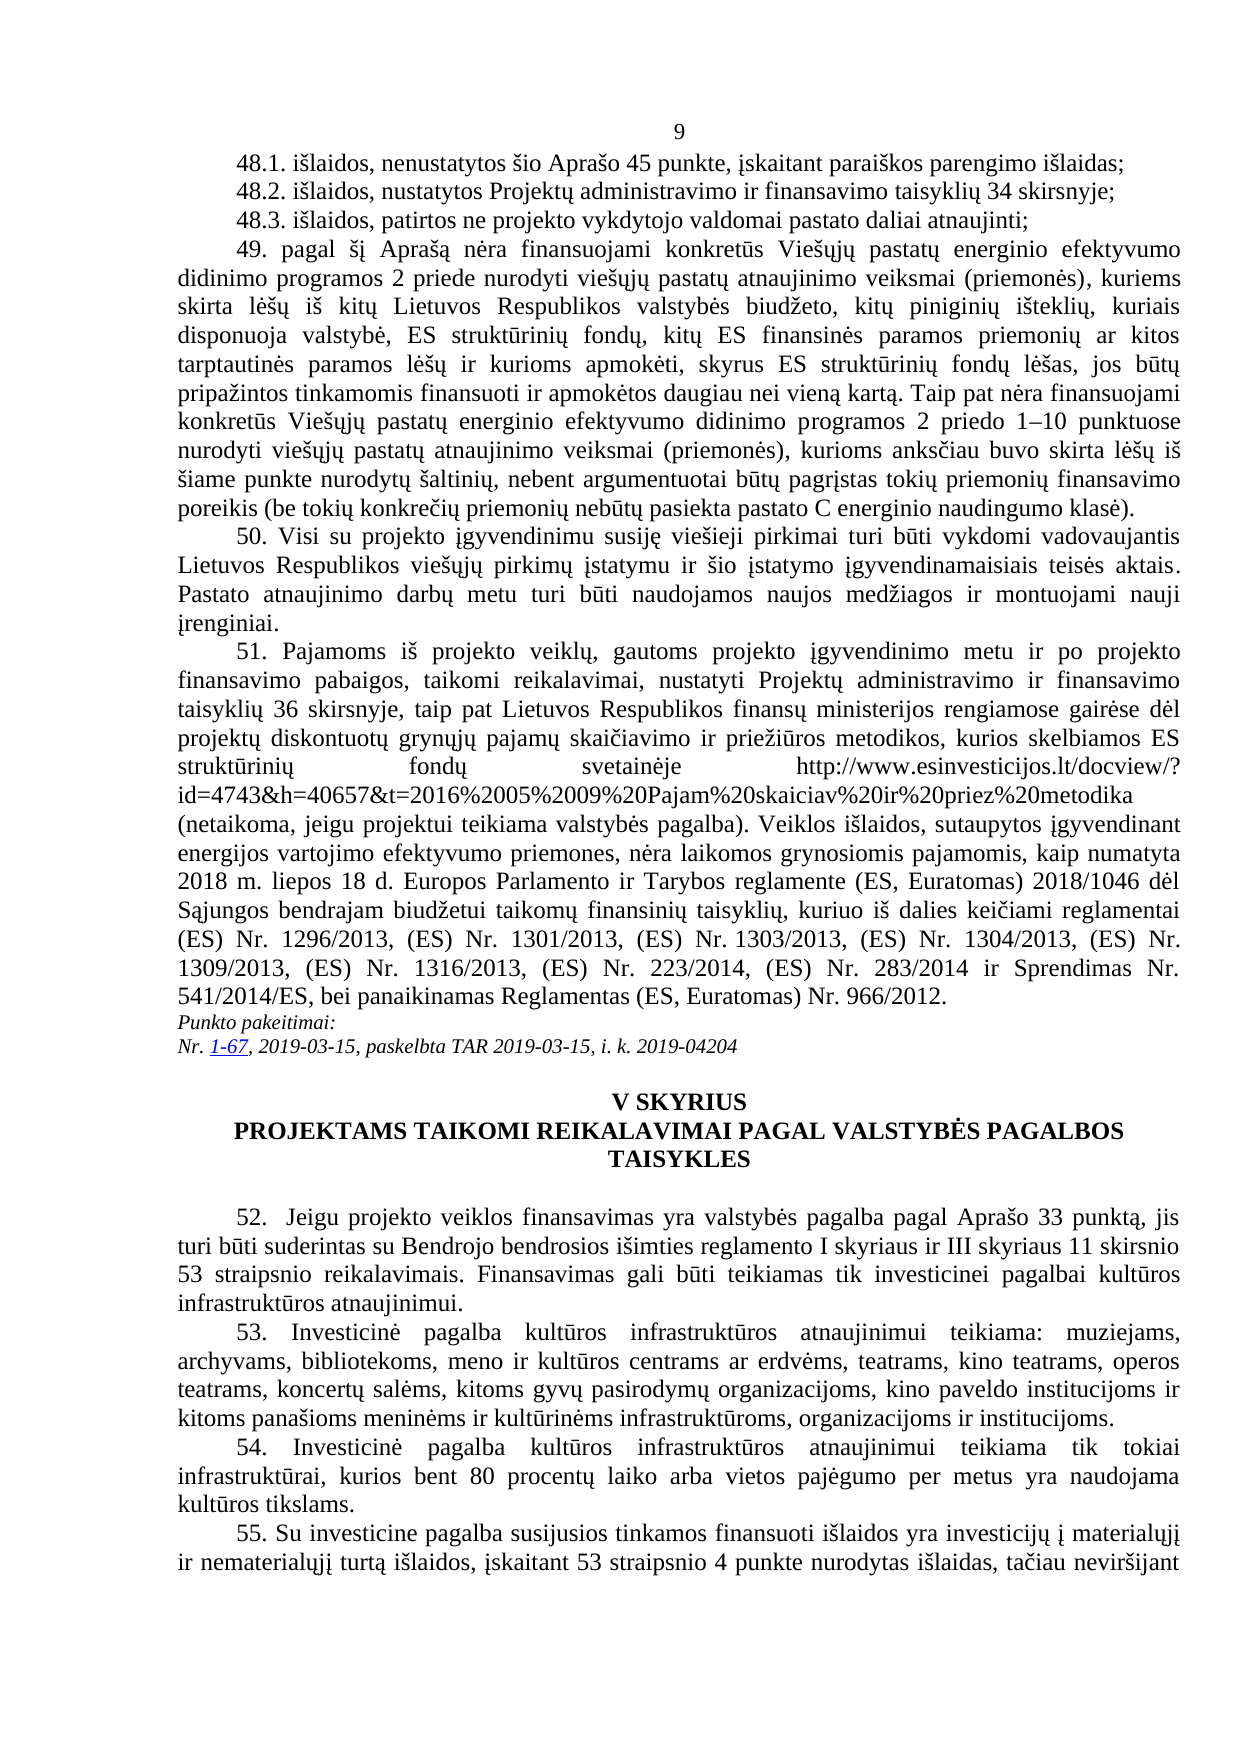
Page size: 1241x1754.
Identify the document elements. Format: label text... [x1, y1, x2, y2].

text 55. Su investicine pagalba susijusios tinkamos finansuoti išlaidos yra investicijų į materialųjį ir nematerialųjį turtą išlaidos, įskaitant 53 straipsnio 4 punkte nurodytas išlaidas, tačiau neviršijant [177, 1518, 1181, 1576]
text Punkto pakeitimai: [177, 1010, 1181, 1034]
text 52. Jeigu projekto veiklos finansavimas yra valstybės pagalba pagal Aprašo 33 punktą, jis turi būti suderintas su Bendrojo bendrosios išimties reglamento I skyriaus ir III skyriaus 11 skirsnio 53 straipsnio reikalavimais. Finansavimas gali būti teikiamas tik investicinei pagalbai kultūros infrastruktūros atnaujinimui. [177, 1202, 1181, 1317]
text 50. Visi su projekto įgyvendinimu susiję viešieji pirkimai turi būti vykdomi vadovaujantis Lietuvos Respublikos viešųjų pirkimų įstatymu ir šio įstatymo įgyvendinamaisiais teisės aktais. Pastato atnaujinimo darbų metu turi būti naudojamos naujos medžiagos ir montuojami nauji įrenginiai. [177, 521, 1181, 636]
text PROJEKTAMS TAIKOMI REIKALAVIMAI PAGAL VALSTYBĖS PAGALBOS TAISYKLES [177, 1116, 1181, 1173]
text 49. pagal šį Aprašą nėra finansuojami konkretūs Viešųjų pastatų energinio efektyvumo didinimo programos 2 priede nurodyti viešųjų pastatų atnaujinimo veiksmai (priemonės), kuriems skirta lėšų iš kitų Lietuvos Respublikos valstybės biudžeto, kitų piniginių išteklių, kuriais disponuoja valstybė, ES struktūrinių fondų, kitų ES finansinės paramos priemonių ar kitos tarptautinės paramos lėšų ir kurioms apmokėti, skyrus ES struktūrinių fondų lėšas, jos būtų pripažintos tinkamomis finansuoti ir apmokėtos daugiau nei vieną kartą. Taip pat nėra finansuojami konkretūs Viešųjų pastatų energinio efektyvumo didinimo programos 2 priedo 1–10 punktuose nurodyti viešųjų pastatų atnaujinimo veiksmai (priemonės), kurioms anksčiau buvo skirta lėšų iš šiame punkte nurodytų šaltinių, nebent argumentuotai būtų pagrįstas tokių priemonių finansavimo poreikis (be tokių konkrečių priemonių nebūtų pasiekta pastato C energinio naudingumo klasė). [177, 234, 1181, 521]
text 51. Pajamoms iš projekto veiklų, gautoms projekto įgyvendinimo metu ir po projekto finansavimo pabaigos, taikomi reikalavimai, nustatyti Projektų administravimo ir finansavimo taisyklių 36 skirsnyje, taip pat Lietuvos Respublikos finansų ministerijos rengiamose gairėse dėl projektų diskontuotų grynųjų pajamų skaičiavimo ir priežiūros metodikos, kurios skelbiamos ES struktūrinių fondų svetainėje http://www.esinvesticijos.lt/docview/?id=4743&h=40657&t=2016%2005%2009%20Pajam%20skaiciav%20ir%20priez%20metodika (netaikoma, jeigu projektui teikiama valstybės pagalba). Veiklos išlaidos, sutaupytos įgyvendinant energijos vartojimo efektyvumo priemones, nėra laikomos grynosiomis pajamomis, kaip numatyta 2018 m. liepos 18 d. Europos Parlamento ir Tarybos reglamente (ES, Euratomas) 2018/1046 dėl Sąjungos bendrajam biudžetui taikomų finansinių taisyklių, kuriuo iš dalies keičiami reglamentai (ES) Nr. 1296/2013, (ES) Nr. 1301/2013, (ES) Nr. 1303/2013, (ES) Nr. 1304/2013, (ES) Nr. 1309/2013, (ES) Nr. 1316/2013, (ES) Nr. 223/2014, (ES) Nr. 283/2014 ir Sprendimas Nr. 541/2014/ES, bei panaikinamas Reglamentas (ES, Euratomas) Nr. 966/2012. [177, 636, 1181, 1010]
text 48.3. išlaidos, patirtos ne projekto vykdytojo valdomai pastato daliai atnaujinti; [177, 205, 1181, 234]
text 48.1. išlaidos, nenustatytos šio Aprašo 45 punkte, įskaitant paraiškos parengimo išlaidas; [177, 148, 1181, 176]
text 53. Investicinė pagalba kultūros infrastruktūros atnaujinimui teikiama: muziejams, archyvams, bibliotekoms, meno ir kultūros centrams ar erdvėms, teatrams, kino teatrams, operos teatrams, koncertų salėms, kitoms gyvų pasirodymų organizacijoms, kino paveldo institucijoms ir kitoms panašioms meninėms ir kultūrinėms infrastruktūroms, organizacijoms ir institucijoms. [177, 1317, 1181, 1432]
text V SKYRIUS [177, 1087, 1181, 1116]
text Nr. 1-67, 2019-03-15, paskelbta TAR 2019-03-15, i. k. 2019-04204 [177, 1034, 1181, 1058]
text 54. Investicinė pagalba kultūros infrastruktūros atnaujinimui teikiama tik tokiai infrastruktūrai, kurios bent 80 procentų laiko arba vietos pajėgumo per metus yra naudojama kultūros tikslams. [177, 1432, 1181, 1518]
text 48.2. išlaidos, nustatytos Projektų administravimo ir finansavimo taisyklių 34 skirsnyje; [177, 176, 1181, 205]
